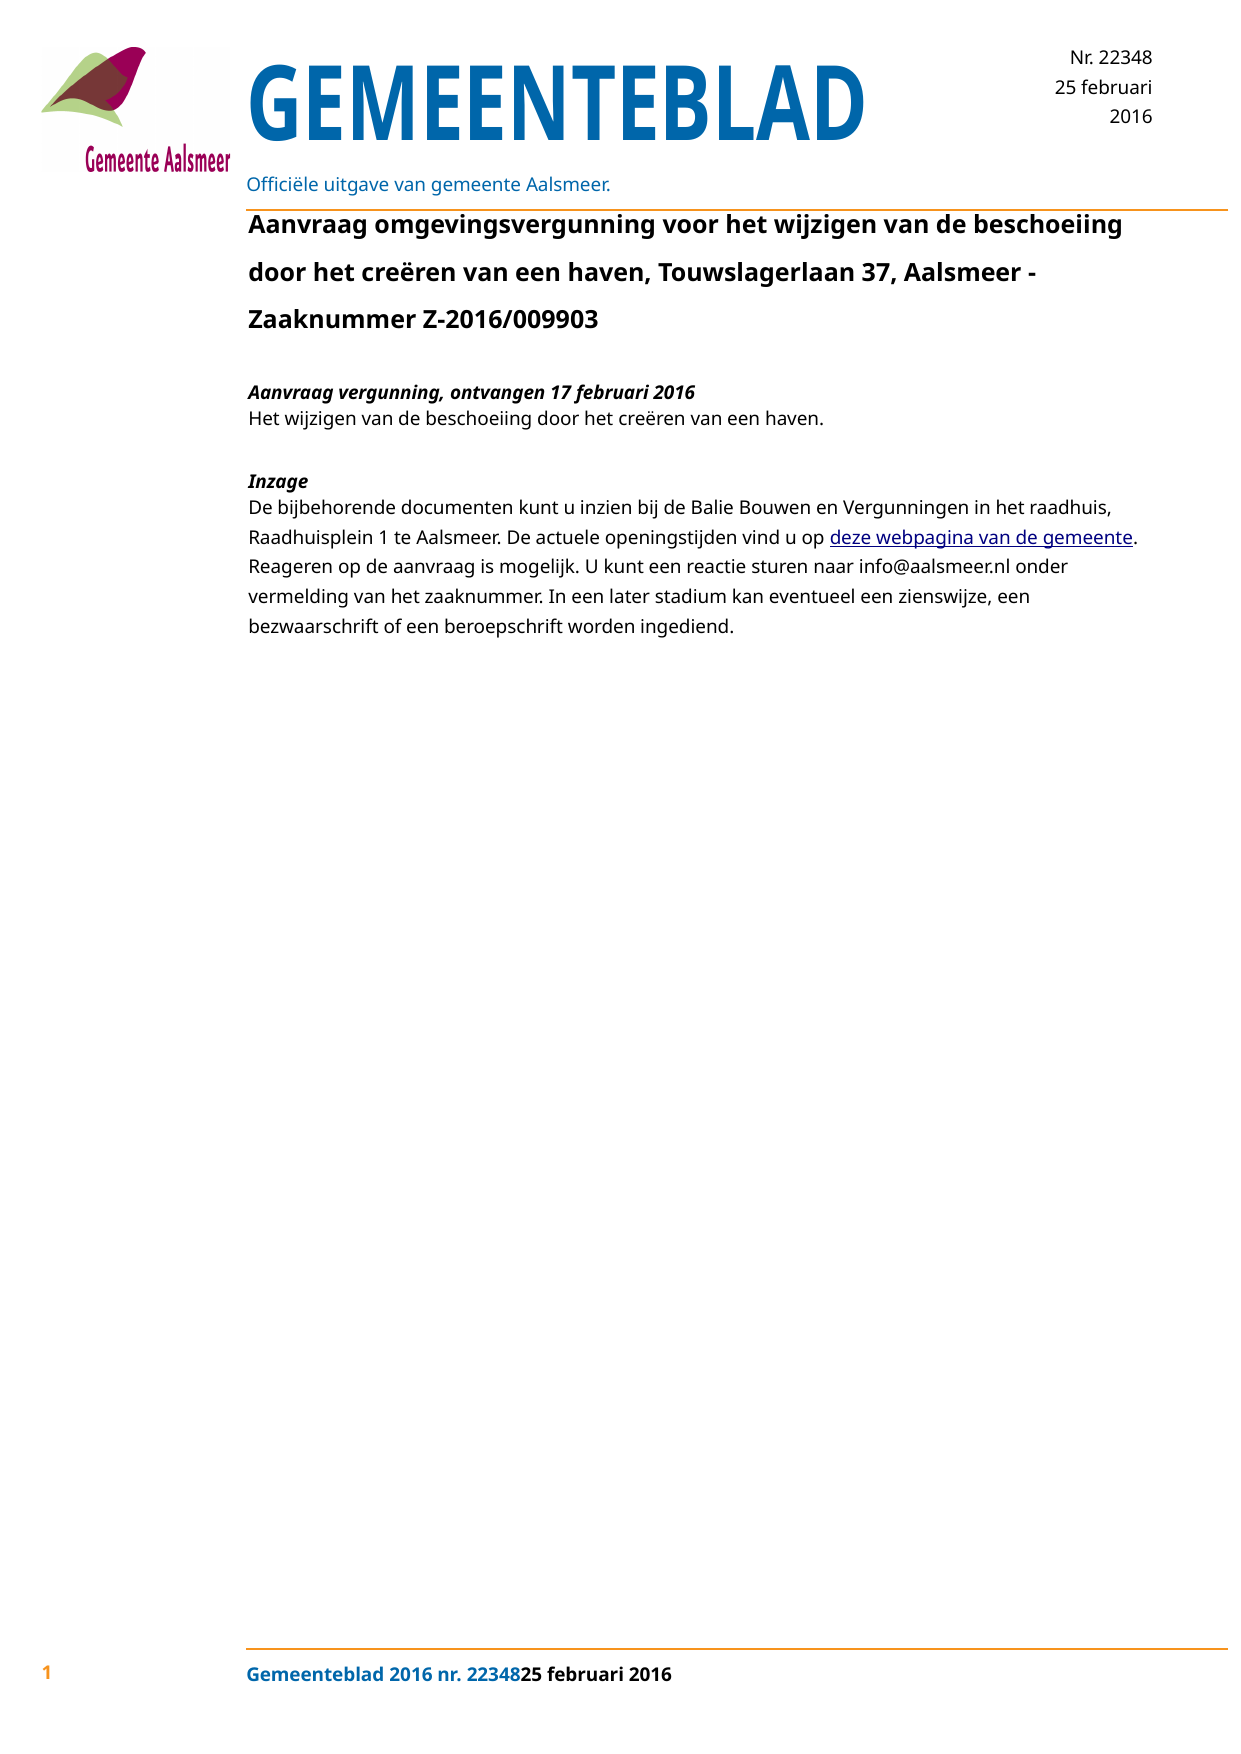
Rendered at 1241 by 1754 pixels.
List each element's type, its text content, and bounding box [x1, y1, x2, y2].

text Inzage [248, 469, 1152, 494]
text ​ [248, 663, 1152, 689]
text De bijbehorende documenten kunt u inzien bij de Balie Bouwen en Vergunningen in het raadhuis, Raadhuisplein 1 te Aalsmeer. De actuele openingstijden vind u op deze webpagina van de gemeente. Reageren op de aanvraag is mogelijk. U kunt een reactie sturen naar info@aalsmeer.nl onder vermelding van het zaaknummer. In een later stadium kan eventueel een zienswijze, een bezwaarschrift of een beroepschrift worden ingediend. [248, 494, 1152, 638]
text Aanvraag omgevingsvergunning voor het wijzigen van de beschoeiing door het creëren van een haven, Touwslagerlaan 37, Aalsmeer - Zaaknummer Z-2016/009903 [248, 211, 1152, 336]
text Aanvraag vergunning, ontvangen 17 februari 2016 [248, 379, 1152, 405]
picture [41, 47, 231, 172]
text Het wijzigen van de beschoeiing door het creëren van een haven. [248, 405, 1152, 431]
